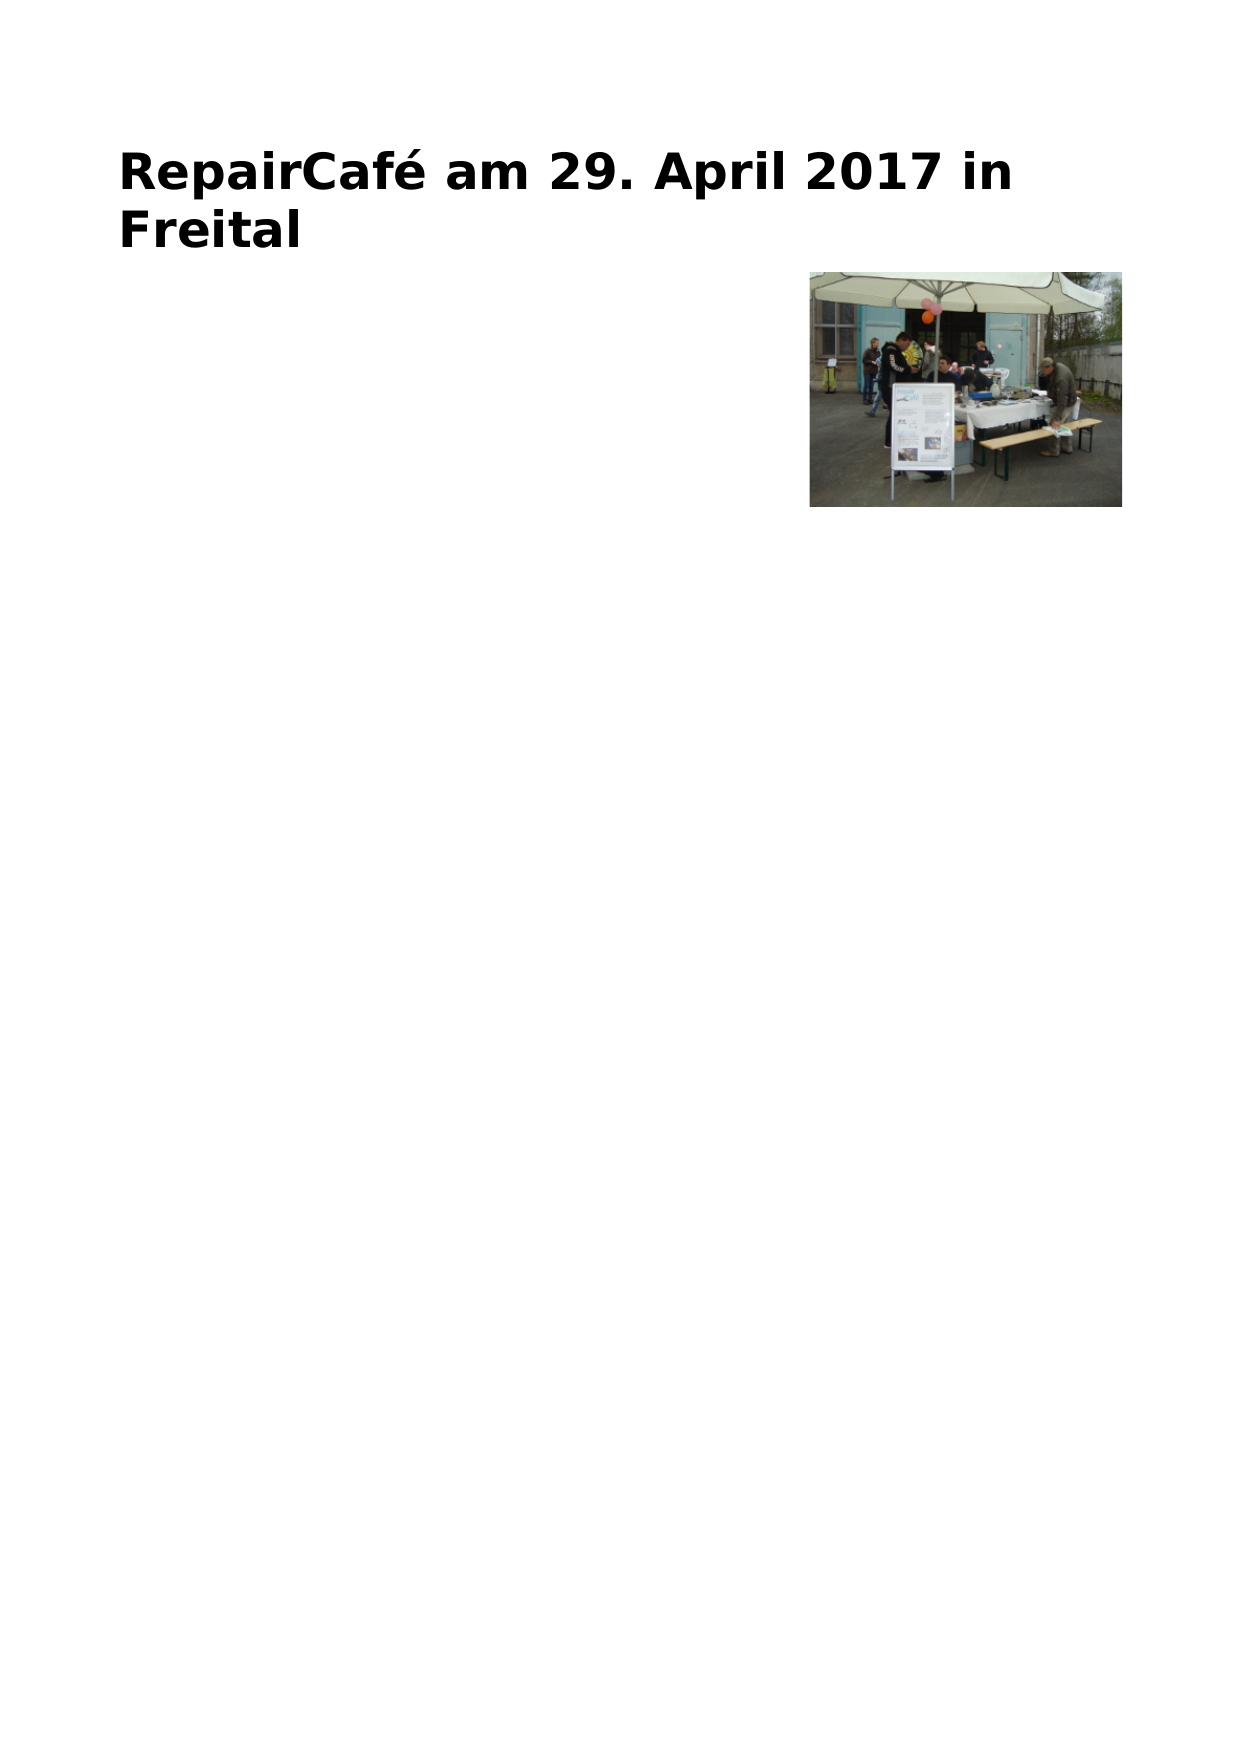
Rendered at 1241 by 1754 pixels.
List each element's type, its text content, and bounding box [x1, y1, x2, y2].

picture [809, 272, 1123, 507]
subtitle RepairCafé am 29. April 2017 in Freital [118, 143, 1122, 259]
